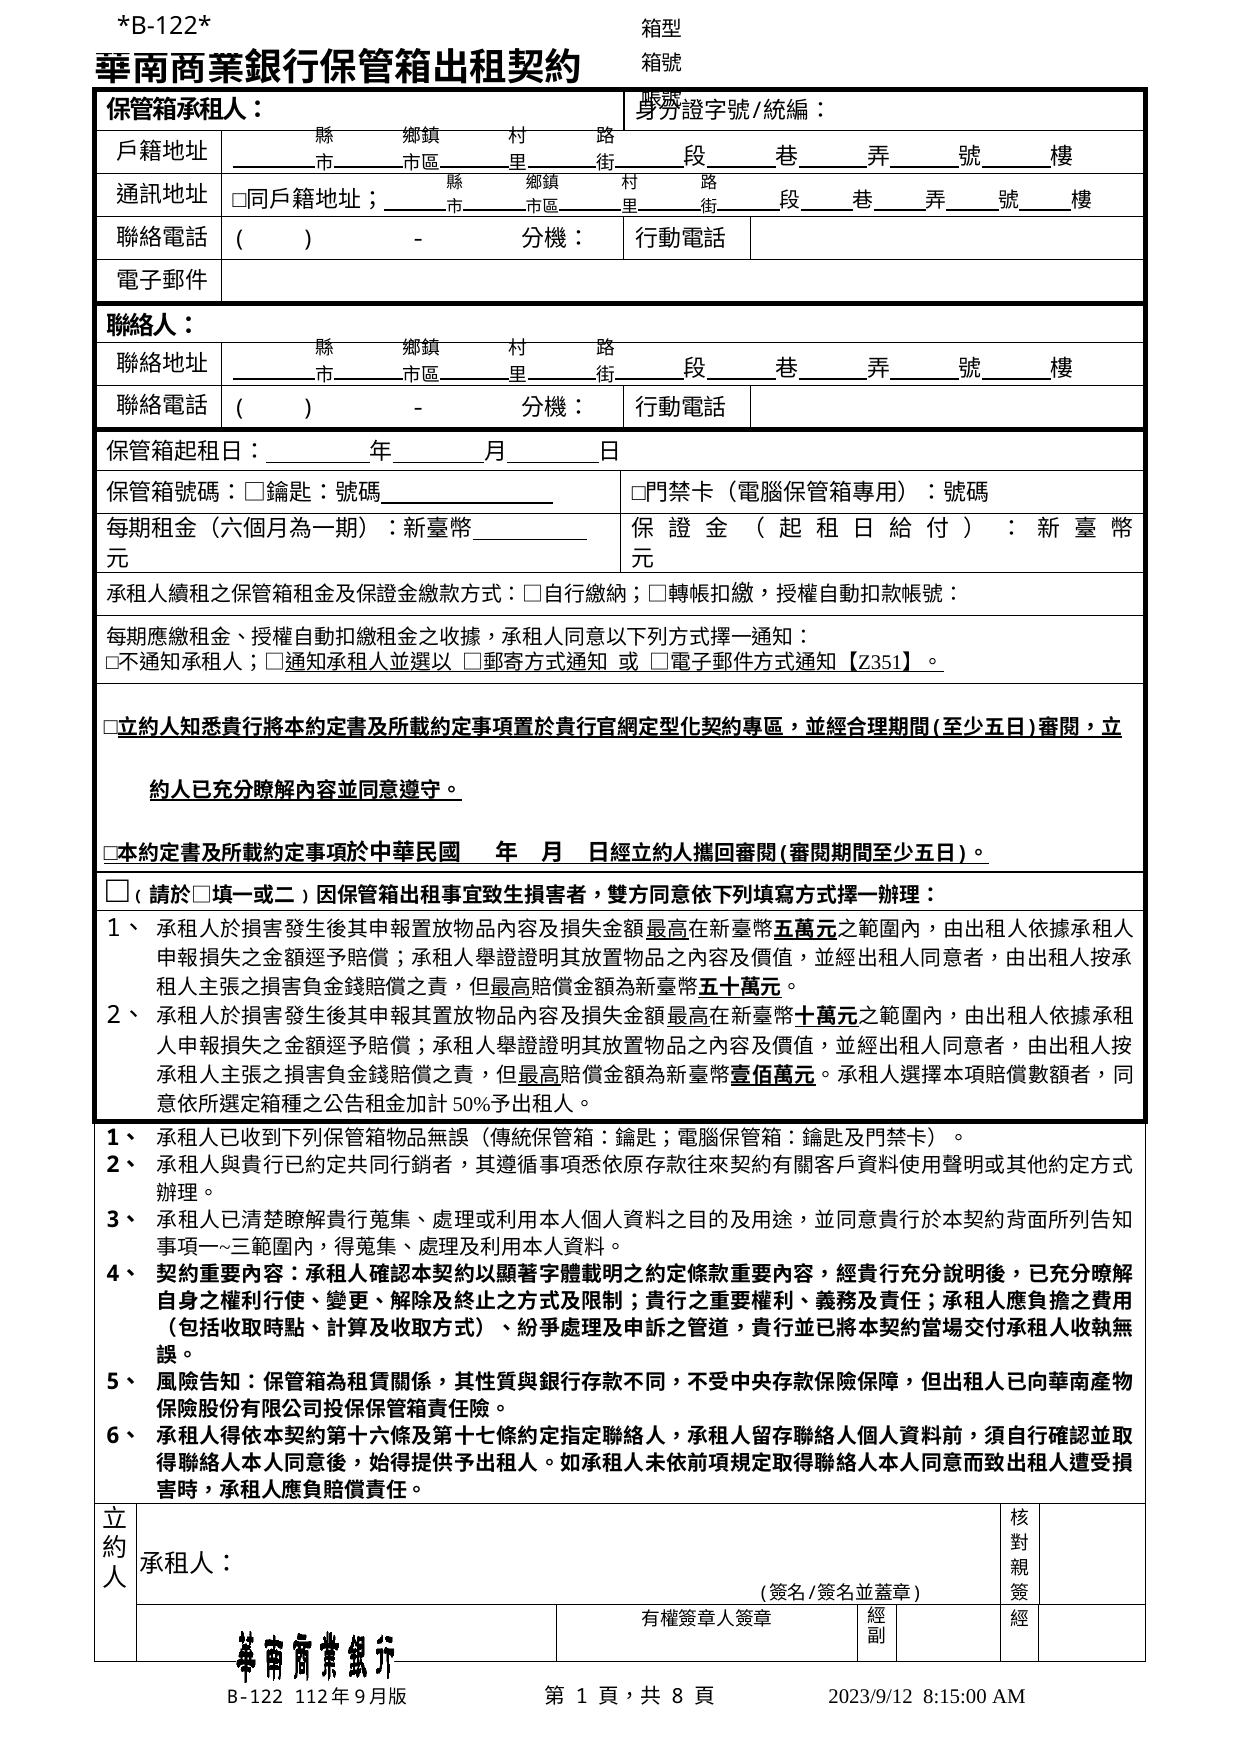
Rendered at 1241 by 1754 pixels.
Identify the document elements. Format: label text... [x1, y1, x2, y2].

table_cell 電子郵件 [97, 260, 221, 301]
table_cell 行動電話 [624, 217, 750, 258]
table_cell [897, 1605, 1000, 1661]
table_cell 經 副 [858, 1605, 896, 1661]
table_cell 保管箱起租日： 年 月 日 [97, 432, 1143, 470]
table_cell 通訊地址 [97, 174, 221, 216]
table_cell 行動電話 [624, 386, 750, 427]
table_cell 聯絡人： [97, 306, 1143, 342]
table_cell [1040, 1504, 1145, 1604]
table_cell 縣市 鄉鎮市區 村里 路街 段 巷 弄 號 樓 [222, 131, 1143, 173]
table_cell [137, 1605, 556, 1661]
table_cell [751, 217, 1143, 258]
table_cell 承租人已收到下列保管箱物品無誤（傳統保管箱：鑰匙；電腦保管箱：鑰匙及門禁卡）。 承租人與貴行已約定共同行銷者，其遵循事項悉依原存款往來契約有關客戶資料使用聲明或其他約定方式辦理。 承租人已清楚瞭解貴行蒐集、處理或利用本人個人資料之目的及用途，並同意貴行於本契約背面所列告知事項一~三範圍內，得蒐集、處理及利用本人資料。 契約重要內容：承租人確認本契約以顯著字體載明之約定條款重要內容，經貴行充分說明後，已充分暸解自身之權利行使、變更、解除及終止之方式及限制；貴行之重要權利、義務及責任；承租人應負擔之費用（包括收取時點、計算及收取方式）、紛爭處理及申訴之管道，貴行並已將本契約當場交付承租人收執無誤。 風險告知：保管箱為租賃關係，其性質與銀行存款不同，不受中央存款保險保障，但出租人已向華南產物保險股份有限公司投保保管箱責任險。 承租人得依本契約第十六條及第十七條約定指定聯絡人，承租人留存聯絡人個人資料前，須自行確認並取得聯絡人本人同意後，始得提供予出租人。如承租人未依前項規定取得聯絡人本人同意而致出租人遭受損害時，承租人應負賠償責任。 [95, 1124, 1145, 1503]
table_cell ( ) - 分機： [222, 217, 623, 258]
table_cell □﹙請於□填一或二﹚因保管箱出租事宜致生損害者，雙方同意依下列填寫方式擇一辦理： [97, 873, 1143, 910]
table_cell □同戶籍地址； 縣市 鄉鎮市區 村里 路街 段 巷 弄 號 樓 [222, 174, 1143, 216]
table_cell 有權簽章人簽章 [557, 1605, 857, 1661]
table_cell □立約人知悉貴行將本約定書及所載約定事項置於貴行官網定型化契約專區，並經合理期間(至少五日)審閱，立約人已充分瞭解內容並同意遵守。 □本約定書及所載約定事項於中華民國 年 月 日經立約人攜回審閱(審閱期間至少五日)。 [97, 684, 1143, 871]
table_cell 承租人於損害發生後其申報置放物品內容及損失金額最高在新臺幣五萬元之範圍內，由出租人依據承租人申報損失之金額逕予賠償；承租人舉證證明其放置物品之內容及價值，並經出租人同意者，由出租人按承租人主張之損害負金錢賠償之責，但最高賠償金額為新臺幣五十萬元。 承租人於損害發生後其申報其置放物品內容及損失金額最高在新臺幣十萬元之範圍內，由出租人依據承租人申報損失之金額逕予賠償；承租人舉證證明其放置物品之內容及價值，並經出租人同意者，由出租人按承租人主張之損害負金錢賠償之責，但最高賠償金額為新臺幣壹佰萬元。承租人選擇本項賠償數額者，同意依所選定箱種之公告租金加計50%予出租人。 [97, 911, 1143, 1119]
table_cell 每期租金（六個月為一期）：新臺幣 元 [97, 514, 620, 572]
text *B-122* [99, 7, 229, 42]
table_cell [751, 386, 1143, 427]
table_cell 保管箱號碼：□鑰匙：號碼 [97, 471, 620, 512]
text [84, 0, 244, 53]
table_cell 聯絡電話 [97, 386, 221, 427]
table_header 身分證字號/統編： [625, 92, 1143, 130]
table_cell □門禁卡（電腦保管箱專用）：號碼 [621, 471, 1143, 512]
table_cell ( ) - 分機： [222, 386, 623, 427]
table_cell [1039, 1605, 1145, 1661]
table_cell 聯絡電話 [97, 217, 221, 258]
text 華南商業銀行保管箱出租契約 [94, 55, 1172, 87]
table_cell 縣市 鄉鎮市區 村里 路街 段 巷 弄 號 樓 [222, 343, 1143, 385]
table_cell 每期應繳租金、授權自動扣繳租金之收據，承租人同意以下列方式擇一通知： □不通知承租人；□通知承租人並選以 □郵寄方式通知 或 □電子郵件方式通知【Z351】。 [97, 616, 1143, 683]
table_cell 核 對 親 簽 [1001, 1504, 1039, 1604]
table_cell [222, 260, 1143, 301]
table_cell 承租人： (簽名/簽名並蓋章) [137, 1504, 1000, 1604]
table_cell 承租人續租之保管箱租金及保證金繳款方式：□自行繳納；□轉帳扣繳，授權自動扣款帳號： [97, 573, 1143, 614]
table_header 保管箱承租人： [97, 92, 623, 130]
table_cell 聯絡地址 [97, 343, 221, 385]
table_cell 立約人 [95, 1504, 136, 1661]
table_cell 經 [1001, 1605, 1038, 1661]
table_cell 戶籍地址 [97, 131, 221, 173]
table_cell 保證金（起租日給付）：新臺幣 元 [621, 514, 1143, 572]
